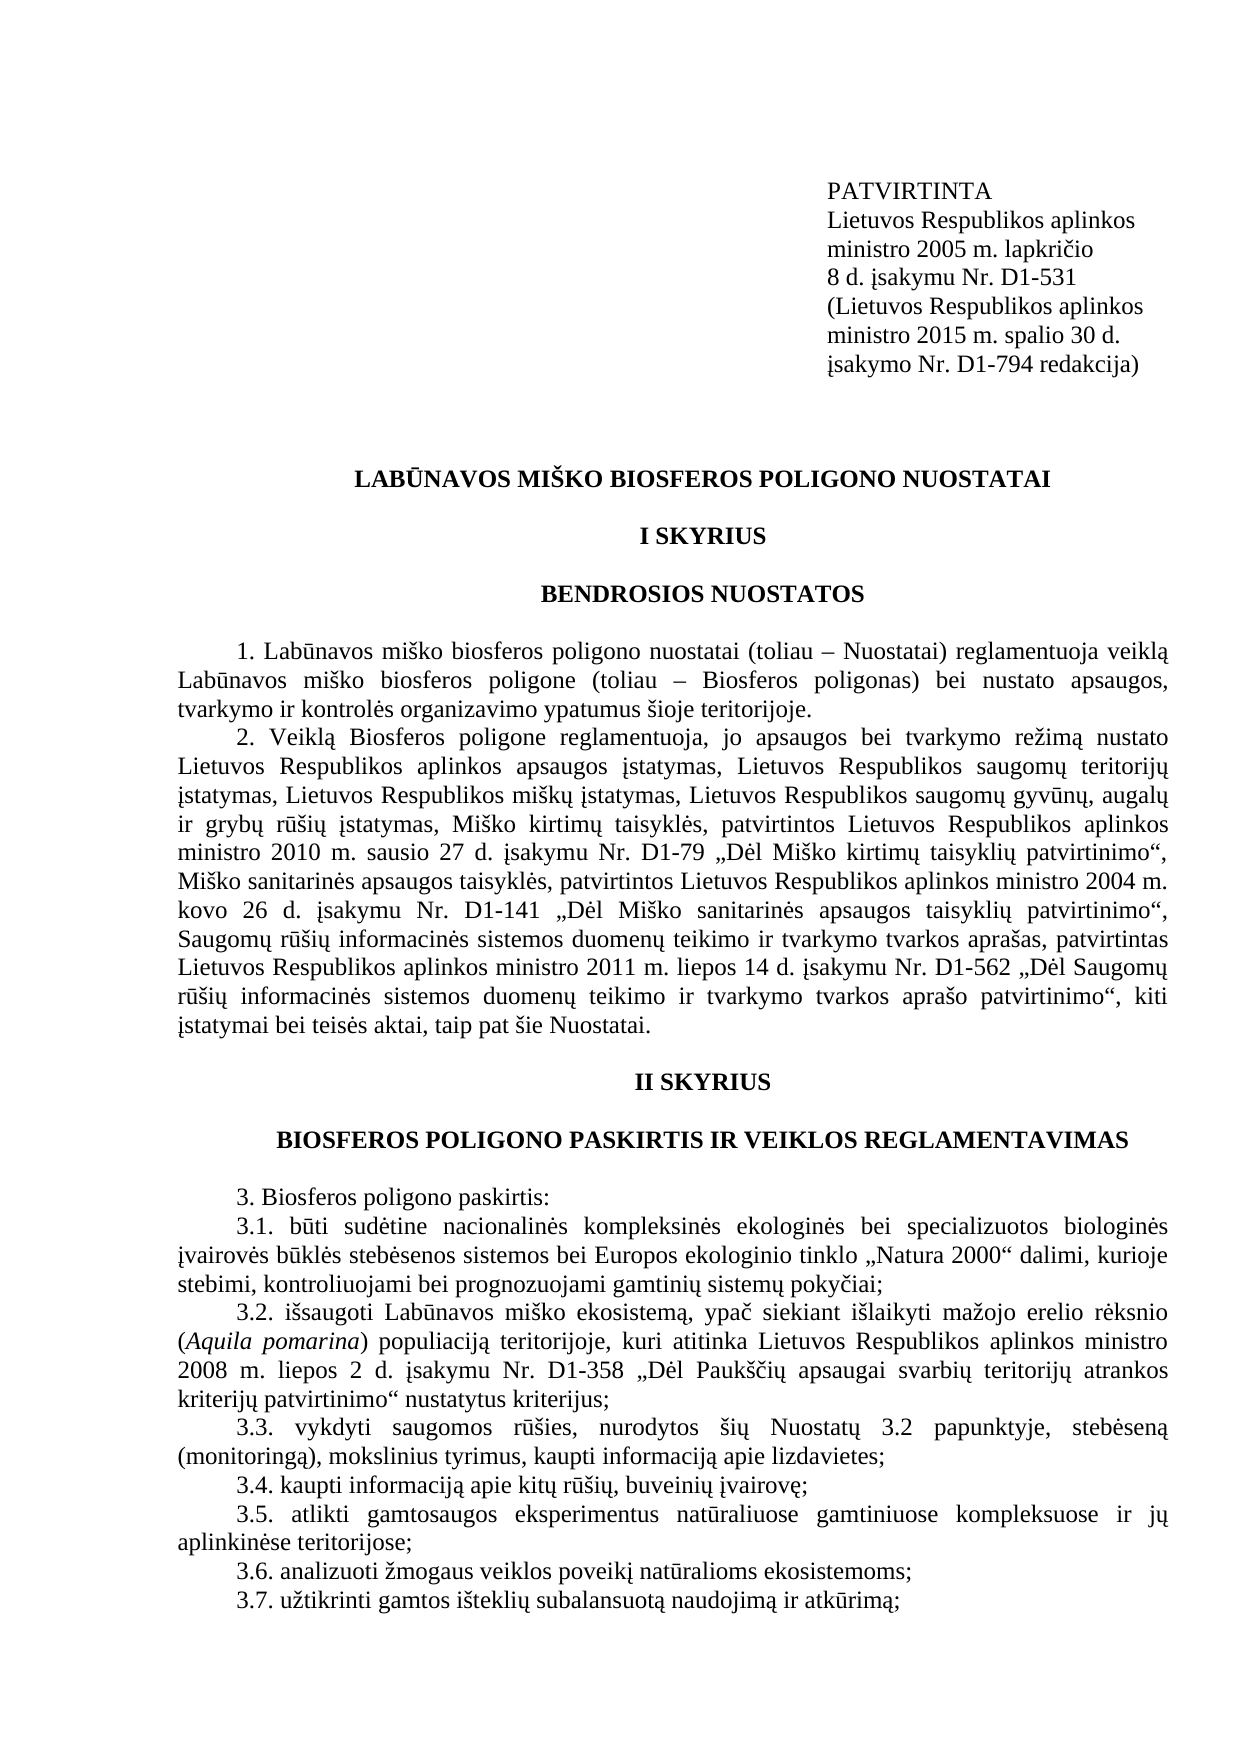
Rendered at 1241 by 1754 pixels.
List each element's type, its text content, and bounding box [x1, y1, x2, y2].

text 3. Biosferos poligono paskirtis: [177, 1182, 1169, 1211]
text Labūnavos miško biosferos poligono nuostatai [177, 464, 1169, 492]
text I SKYRIUS [177, 521, 1169, 550]
text 3.3. vykdyti saugomos rūšies, nurodytos šių Nuostatų 3.2 papunktyje, stebėseną (monitoringą), mokslinius tyrimus, kaupti informaciją apie lizdavietes; [177, 1412, 1169, 1470]
text 3.7. užtikrinti gamtos išteklių subalansuotą naudojimą ir atkūrimą; [177, 1585, 1169, 1614]
text 8 d. įsakymu Nr. D1-531 [177, 262, 1169, 291]
text Lietuvos Respublikos aplinkos [177, 205, 1169, 234]
text II SKYRIUS [177, 1067, 1169, 1096]
text įsakymo Nr. D1-794 redakcija) [177, 349, 1169, 377]
text 3.1. būti sudėtine nacionalinės kompleksinės ekologinės bei specializuotos biologinės įvairovės būklės stebėsenos sistemos bei Europos ekologinio tinklo „Natura 2000“ dalimi, kurioje stebimi, kontroliuojami bei prognozuojami gamtinių sistemų pokyčiai; [177, 1211, 1169, 1297]
text ministro 2015 m. spalio 30 d. [177, 320, 1169, 349]
text ministro 2005 m. lapkričio [177, 234, 1169, 262]
text 1. Labūnavos miško biosferos poligono nuostatai (toliau – Nuostatai) reglamentuoja veiklą Labūnavos miško biosferos poligone (toliau – Biosferos poligonas) bei nustato apsaugos, tvarkymo ir kontrolės organizavimo ypatumus šioje teritorijoje. [177, 636, 1169, 722]
text 3.2. išsaugoti Labūnavos miško ekosistemą, ypač siekiant išlaikyti mažojo erelio rėksnio (Aquila pomarina) populiaciją teritorijoje, kuri atitinka Lietuvos Respublikos aplinkos ministro 2008 m. liepos 2 d. įsakymu Nr. D1-358 „Dėl Paukščių apsaugai svarbių teritorijų atrankos kriterijų patvirtinimo“ nustatytus kriterijus; [177, 1297, 1169, 1412]
text (Lietuvos Respublikos aplinkos [177, 291, 1169, 320]
text 3.5. atlikti gamtosaugos eksperimentus natūraliuose gamtiniuose kompleksuose ir jų aplinkinėse teritorijose; [177, 1499, 1169, 1556]
text 3.6. analizuoti žmogaus veiklos poveikį natūralioms ekosistemoms; [177, 1556, 1169, 1585]
text Biosferos poligono paskirtis ir veiklos reglamentavimas [177, 1125, 1169, 1154]
text 3.4. kaupti informaciją apie kitų rūšių, buveinių įvairovę; [177, 1470, 1169, 1499]
text Bendrosios nuostatos [177, 579, 1169, 607]
text 2. Veiklą Biosferos poligone reglamentuoja, jo apsaugos bei tvarkymo režimą nustato Lietuvos Respublikos aplinkos apsaugos įstatymas, Lietuvos Respublikos saugomų teritorijų įstatymas, Lietuvos Respublikos miškų įstatymas, Lietuvos Respublikos saugomų gyvūnų, augalų ir grybų rūšių įstatymas, Miško kirtimų taisyklės, patvirtintos Lietuvos Respublikos aplinkos ministro 2010 m. sausio 27 d. įsakymu Nr. D1-79 „Dėl Miško kirtimų taisyklių patvirtinimo“, Miško sanitarinės apsaugos taisyklės, patvirtintos Lietuvos Respublikos aplinkos ministro 2004 m. kovo 26 d. įsakymu Nr. D1-141 „Dėl Miško sanitarinės apsaugos taisyklių patvirtinimo“, Saugomų rūšių informacinės sistemos duomenų teikimo ir tvarkymo tvarkos aprašas, patvirtintas Lietuvos Respublikos aplinkos ministro 2011 m. liepos 14 d. įsakymu Nr. D1-562 „Dėl Saugomų rūšių informacinės sistemos duomenų teikimo ir tvarkymo tvarkos aprašo patvirtinimo“, kiti įstatymai bei teisės aktai, taip pat šie Nuostatai. [177, 722, 1169, 1039]
text PATVIRTINTA [177, 176, 1169, 205]
